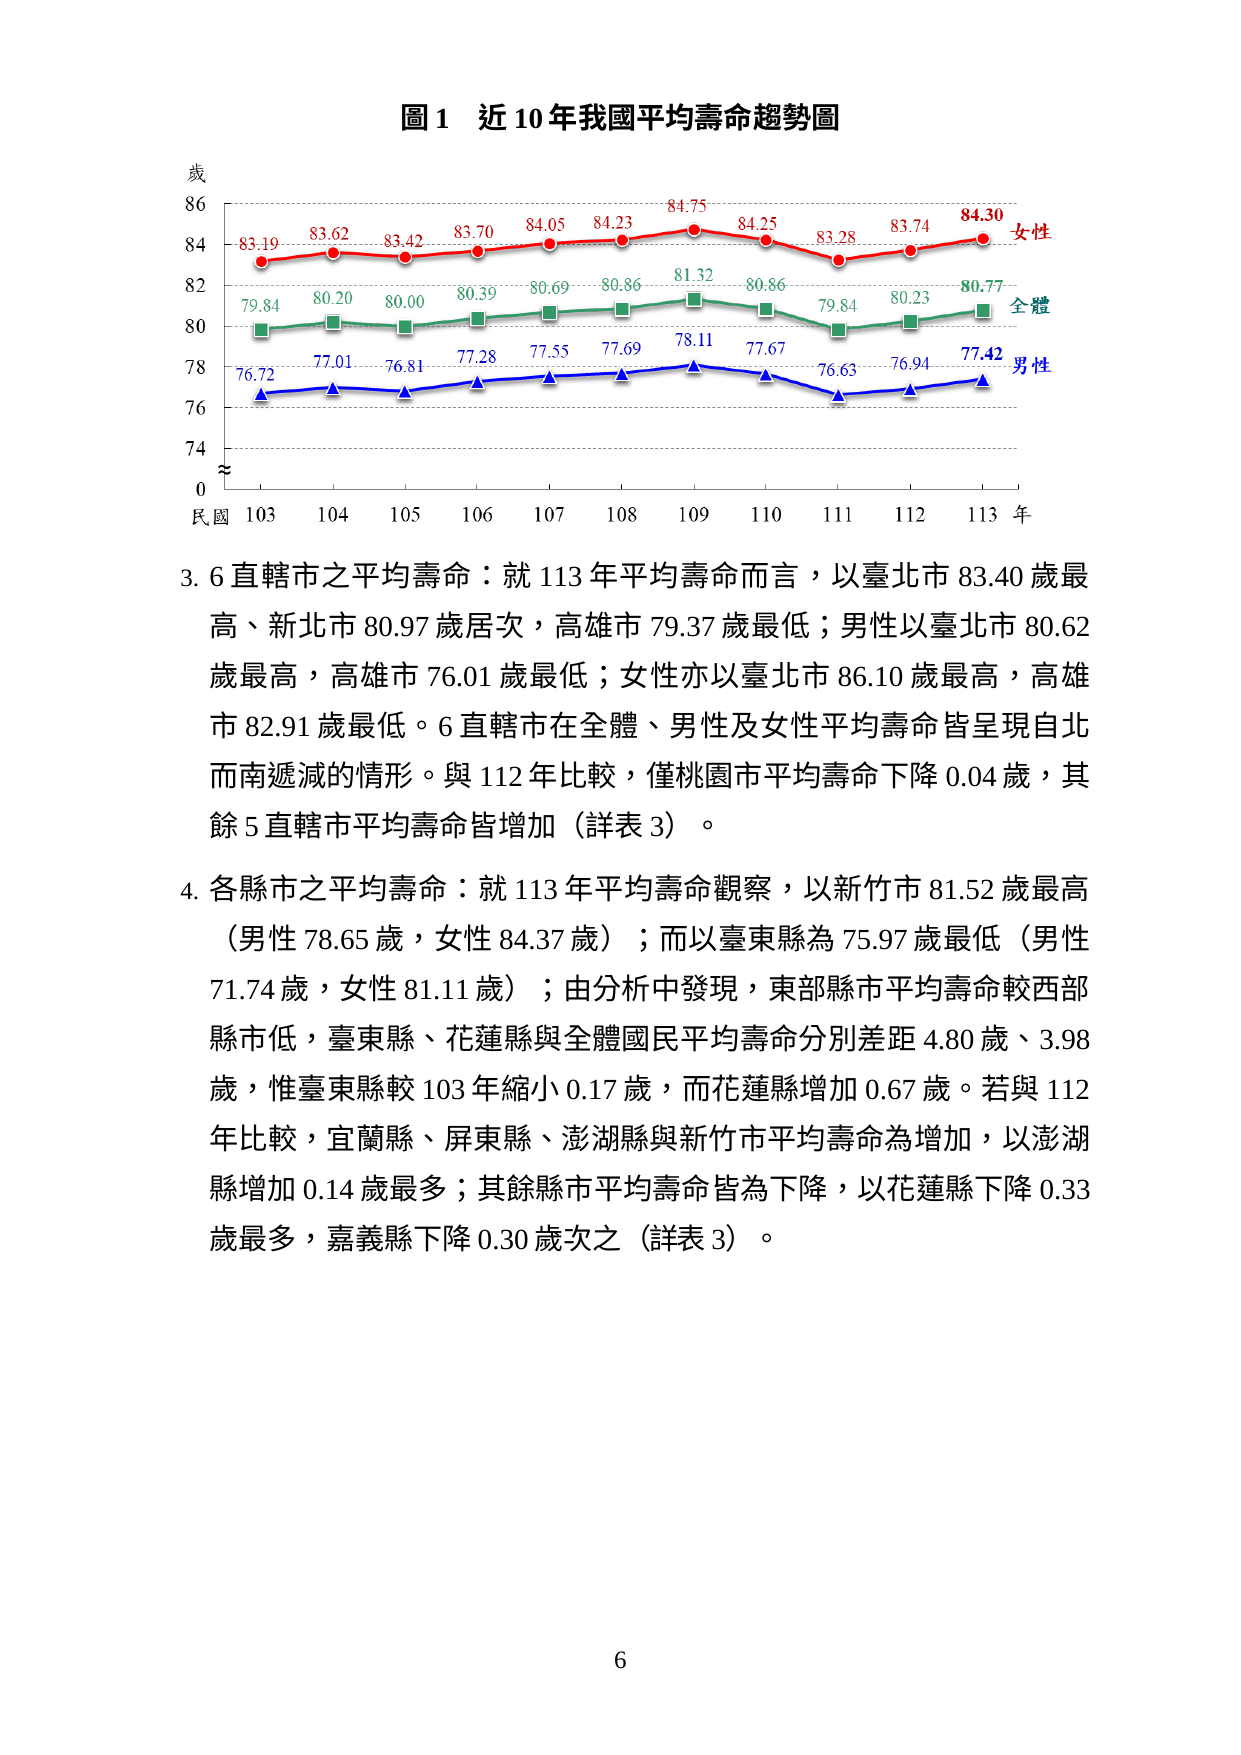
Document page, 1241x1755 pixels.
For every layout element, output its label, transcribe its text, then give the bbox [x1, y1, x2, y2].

text 圖1 近10年我國平均壽命趨勢圖 [150, 89, 1090, 139]
list 6直轄市之平均壽命：就113年平均壽命而言，以臺北市83.40歲最高、新北市80.97歲居次，高雄市79.37歲最低；男性以臺北市80.62歲最高，高雄市76.01歲最低；女性亦以臺北市86.10歲最高，高雄市82.91歲最低。6直轄市在全體、男性及女性平均壽命皆呈現自北而南遞減的情形。與112年比較，僅桃園市平均壽命下降0.04歲，其餘5直轄市平均壽命皆增加（詳表3）。 [180, 547, 1090, 847]
list 各縣市之平均壽命：就113年平均壽命觀察，以新竹市81.52歲最高（男性78.65歲，女性84.37歲）；而以臺東縣為75.97歲最低（男性71.74歲，女性81.11歲）；由分析中發現，東部縣市平均壽命較西部縣市低，臺東縣、花蓮縣與全體國民平均壽命分別差距4.80歲、3.98歲，惟臺東縣較103年縮小0.17歲，而花蓮縣增加0.67歲。若與112年比較，宜蘭縣、屏東縣、澎湖縣與新竹市平均壽命為增加，以澎湖縣增加0.14歲最多；其餘縣市平均壽命皆為下降，以花蓮縣下降0.33歲最多，嘉義縣下降0.30歲次之（詳表3）。 [180, 859, 1090, 1259]
